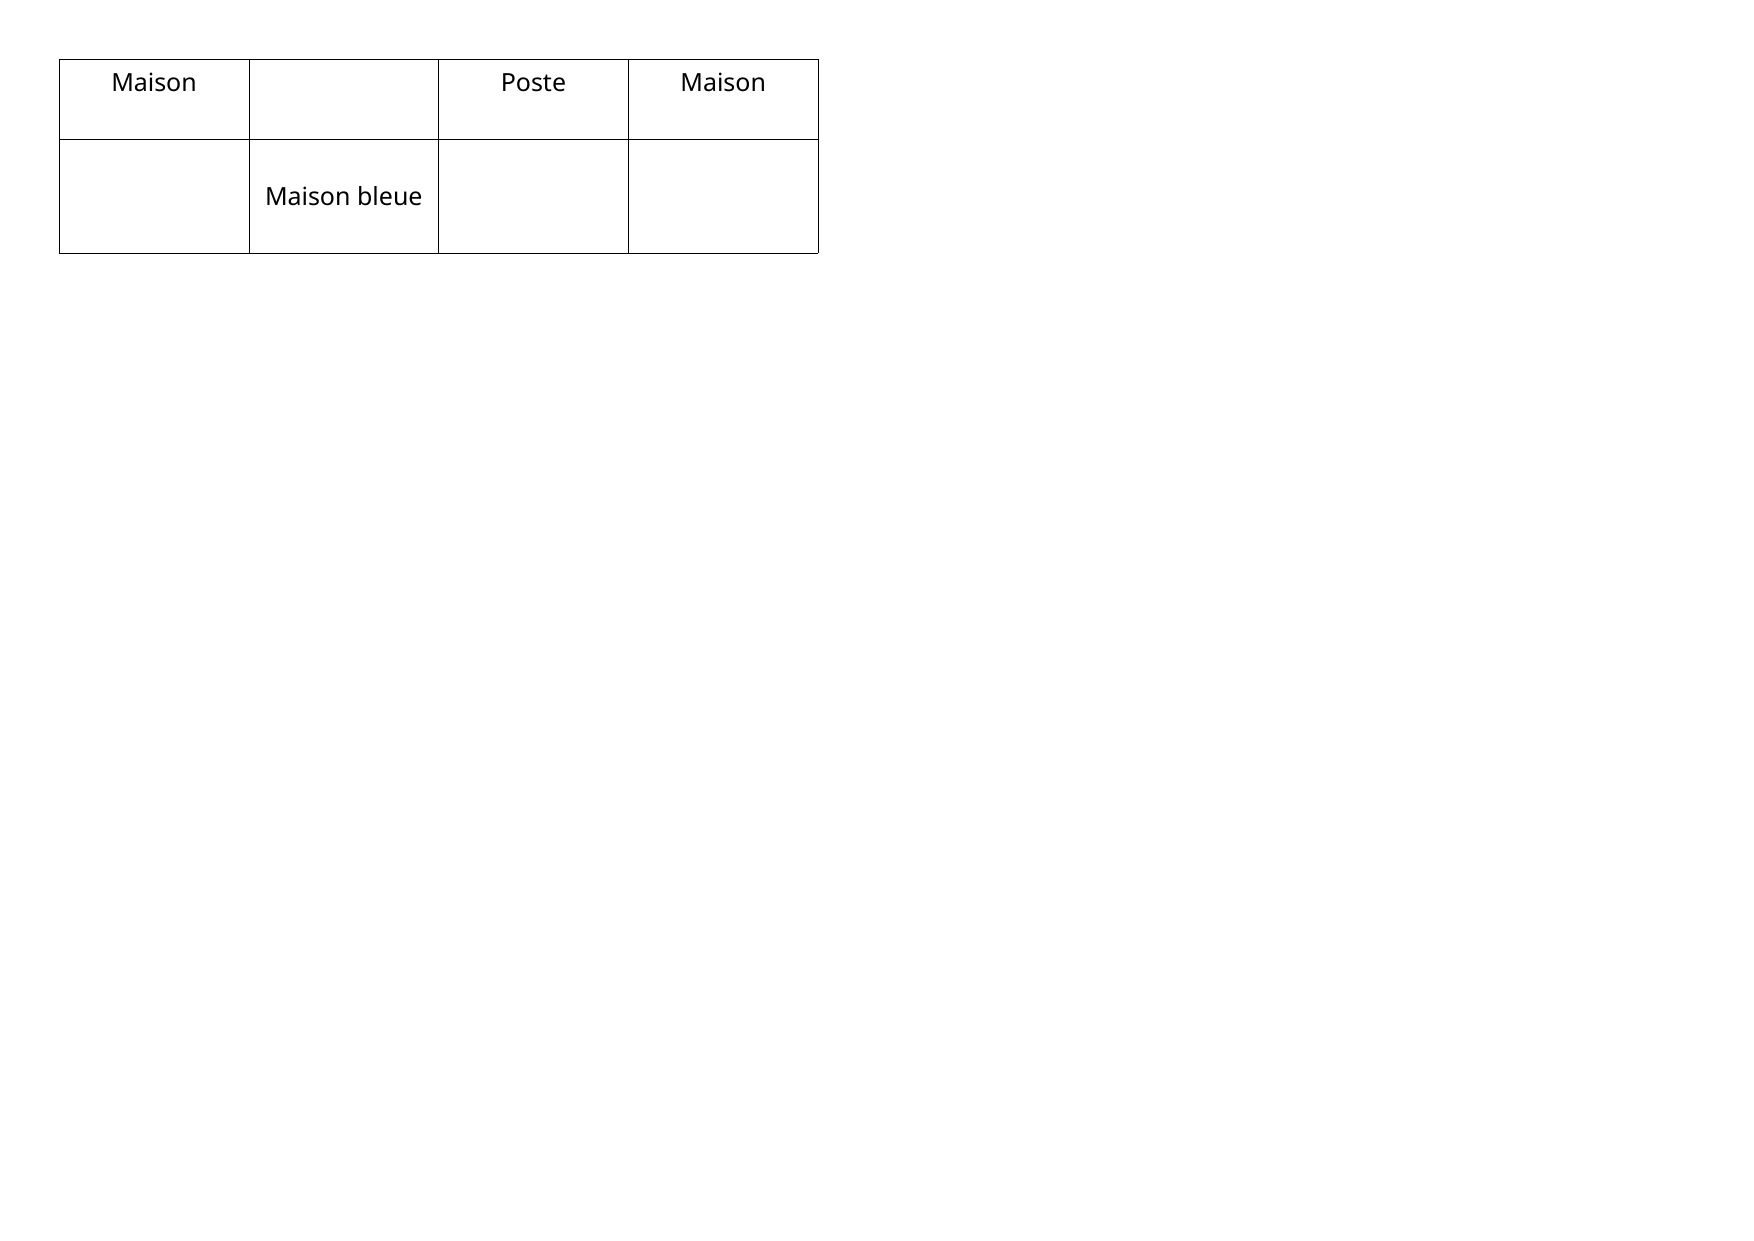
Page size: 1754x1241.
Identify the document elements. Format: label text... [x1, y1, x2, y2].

table_cell [60, 140, 249, 252]
table_cell Maison bleue [250, 140, 438, 252]
table_cell [250, 60, 438, 139]
table_cell Maison [629, 60, 818, 139]
table_cell Poste [439, 60, 628, 139]
table_cell [629, 140, 818, 252]
table_cell Maison [60, 60, 249, 139]
table_cell [439, 140, 628, 252]
